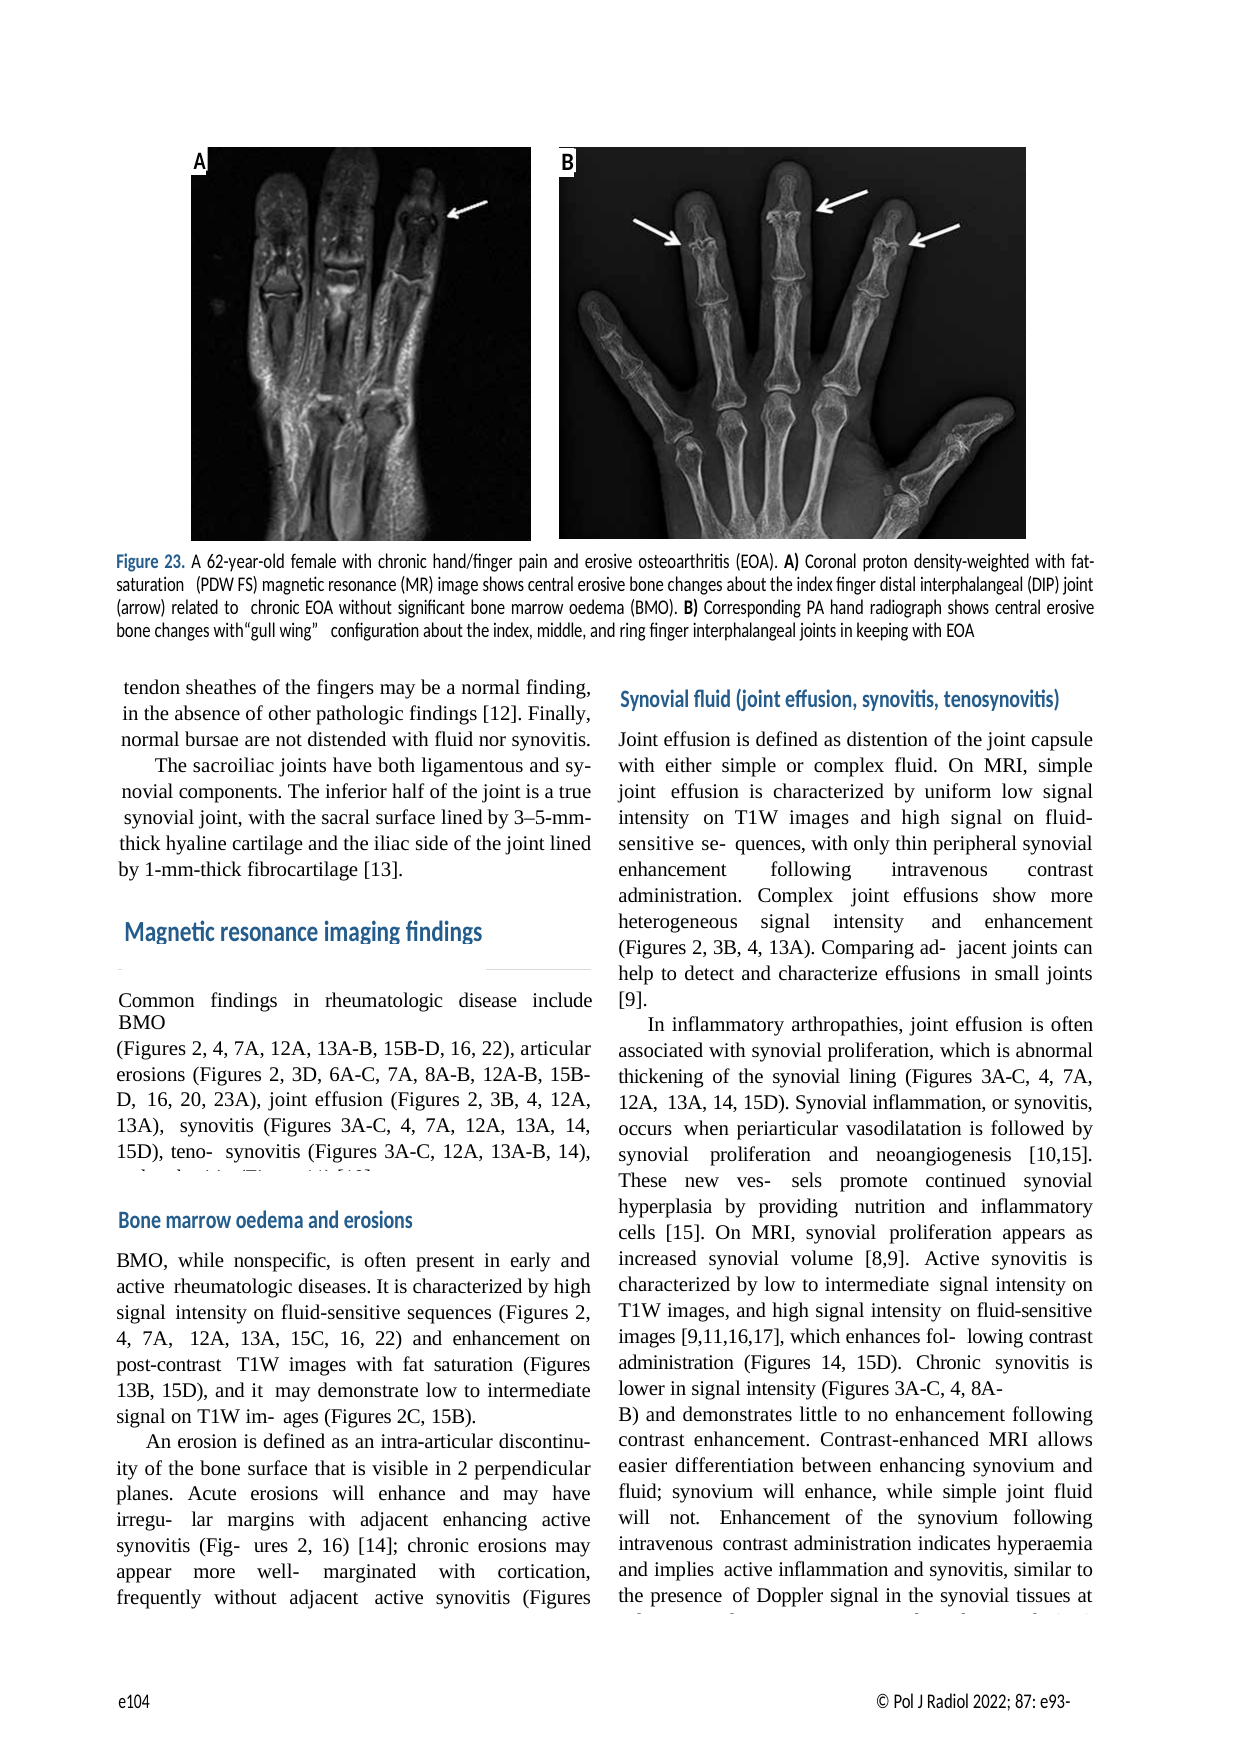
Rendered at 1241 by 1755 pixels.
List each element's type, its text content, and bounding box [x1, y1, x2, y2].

text © Pol J Radiol 2022; 87: e93-e112 [876, 1689, 1094, 1714]
text A [193, 146, 206, 175]
text (Figures 2, 4, 7A, 12A, 13A-B, 15B-D, 16, 22), articular erosions (Figures 2, 3D, 6A-C, 7A, 8A-B, 12A-B, 15B-D, 16, 20, 23A), joint effusion (Figures 2, 3B, 4, 12A, 13A), synovitis (Figures 3A-C, 4, 7A, 12A, 13A, 14, 15D), teno- synovitis (Figures 3A-C, 12A, 13A-B, 14), and enthesitis (Figure 11) [10]. [116, 1036, 591, 1171]
text Synovial fluid (joint effusion, synovitis, tenosynovitis) [620, 685, 1095, 714]
text B) and demonstrates little to no enhancement following contrast enhancement. Contrast-enhanced MRI allows easier differentiation between enhancing synovium and fluid; synovium will enhance, while simple joint fluid will not. Enhancement of the synovium following intravenous contrast administration indicates hyperaemia and implies active inflammation and synovitis, similar to the presence of Doppler signal in the synovial tissues at colour Doppler or power Doppler ultrasound (US) [8,10,18]. However, if imaging is delayed more than 10 minutes after intravenous [618, 1401, 1093, 1614]
text Common findings in rheumatologic disease include BMO [118, 990, 593, 1033]
text e104 [118, 1689, 152, 1714]
text In inflammatory arthropathies, joint effusion is often associated with synovial proliferation, which is abnormal thickening of the synovial lining (Figures 3A-C, 4, 7A, 12A, 13A, 14, 15D). Synovial inflammation, or synovitis, occurs when periarticular vasodilatation is followed by synovial proliferation and neoangiogenesis [10,15]. These new ves- sels promote continued synovial hyperplasia by providing nutrition and inflammatory cells [15]. On MRI, synovial proliferation appears as increased synovial volume [8,9]. Active synovitis is characterized by low to intermediate signal intensity on T1W images, and high signal intensity on fluid-sensitive images [9,11,16,17], which enhances fol- lowing contrast administration (Figures 14, 15D). Chronic synovitis is lower in signal intensity (Figures 3A-C, 4, 8A- [618, 1012, 1093, 1399]
text Bone marrow oedema and erosions [118, 1206, 593, 1234]
text Magnetic resonance imaging findings in arthritides [124, 921, 484, 944]
text Figure 23. A 62-year-old female with chronic hand/finger pain and erosive osteoarthritis (EOA). A) Coronal proton density-weighted with fat-saturation (PDW FS) magnetic resonance (MR) image shows central erosive bone changes about the index finger distal interphalangeal (DIP) joint (arrow) related to chronic EOA without significant bone marrow oedema (BMO). B) Corresponding PA hand radiograph shows central erosive bone changes with“gull wing” configuration about the index, middle, and ring finger interphalangeal joints in keeping with EOA [116, 550, 1095, 642]
text Joint effusion is defined as distention of the joint capsule with either simple or complex fluid. On MRI, simple joint effusion is characterized by uniform low signal intensity on T1W images and high signal on fluid-sensitive se- quences, with only thin peripheral synovial enhancement following intravenous contrast administration. Complex joint effusions show more heterogeneous signal intensity and enhancement (Figures 2, 3B, 4, 13A). Comparing ad- jacent joints can help to detect and characterize effusions in small joints [9]. [618, 727, 1093, 1011]
text An erosion is defined as an intra-articular discontinu- ity of the bone surface that is visible in 2 perpendicular planes. Acute erosions will enhance and may have irregu- lar margins with adjacent enhancing active synovitis (Fig- ures 2, 16) [14]; chronic erosions may appear more well- marginated with cortication, frequently without adjacent active synovitis (Figures 3D, 8A-B, 23A) [10]. [116, 1429, 591, 1614]
text B [561, 148, 574, 176]
text tendon sheathes of the fingers may be a normal finding, [116, 677, 591, 699]
text BMO, while nonspecific, is often present in early and active rheumatologic diseases. It is characterized by high signal intensity on fluid-sensitive sequences (Figures 2, 4, 7A, 12A, 13A, 15C, 16, 22) and enhancement on post-contrast T1W images with fat saturation (Figures 13B, 15D), and it may demonstrate low to intermediate signal on T1W im- ages (Figures 2C, 15B). [116, 1248, 591, 1428]
text in the absence of other pathologic findings [12]. Finally, normal bursae are not distended with fluid nor synovitis. The sacroiliac joints have both ligamentous and sy- novial components. The inferior half of the joint is a true synovial joint, with the sacral surface lined by 3–5-mm- thick hyaline cartilage and the iliac side of the joint lined [116, 701, 591, 855]
text by 1-mm-thick fibrocartilage [13]. [118, 857, 593, 881]
